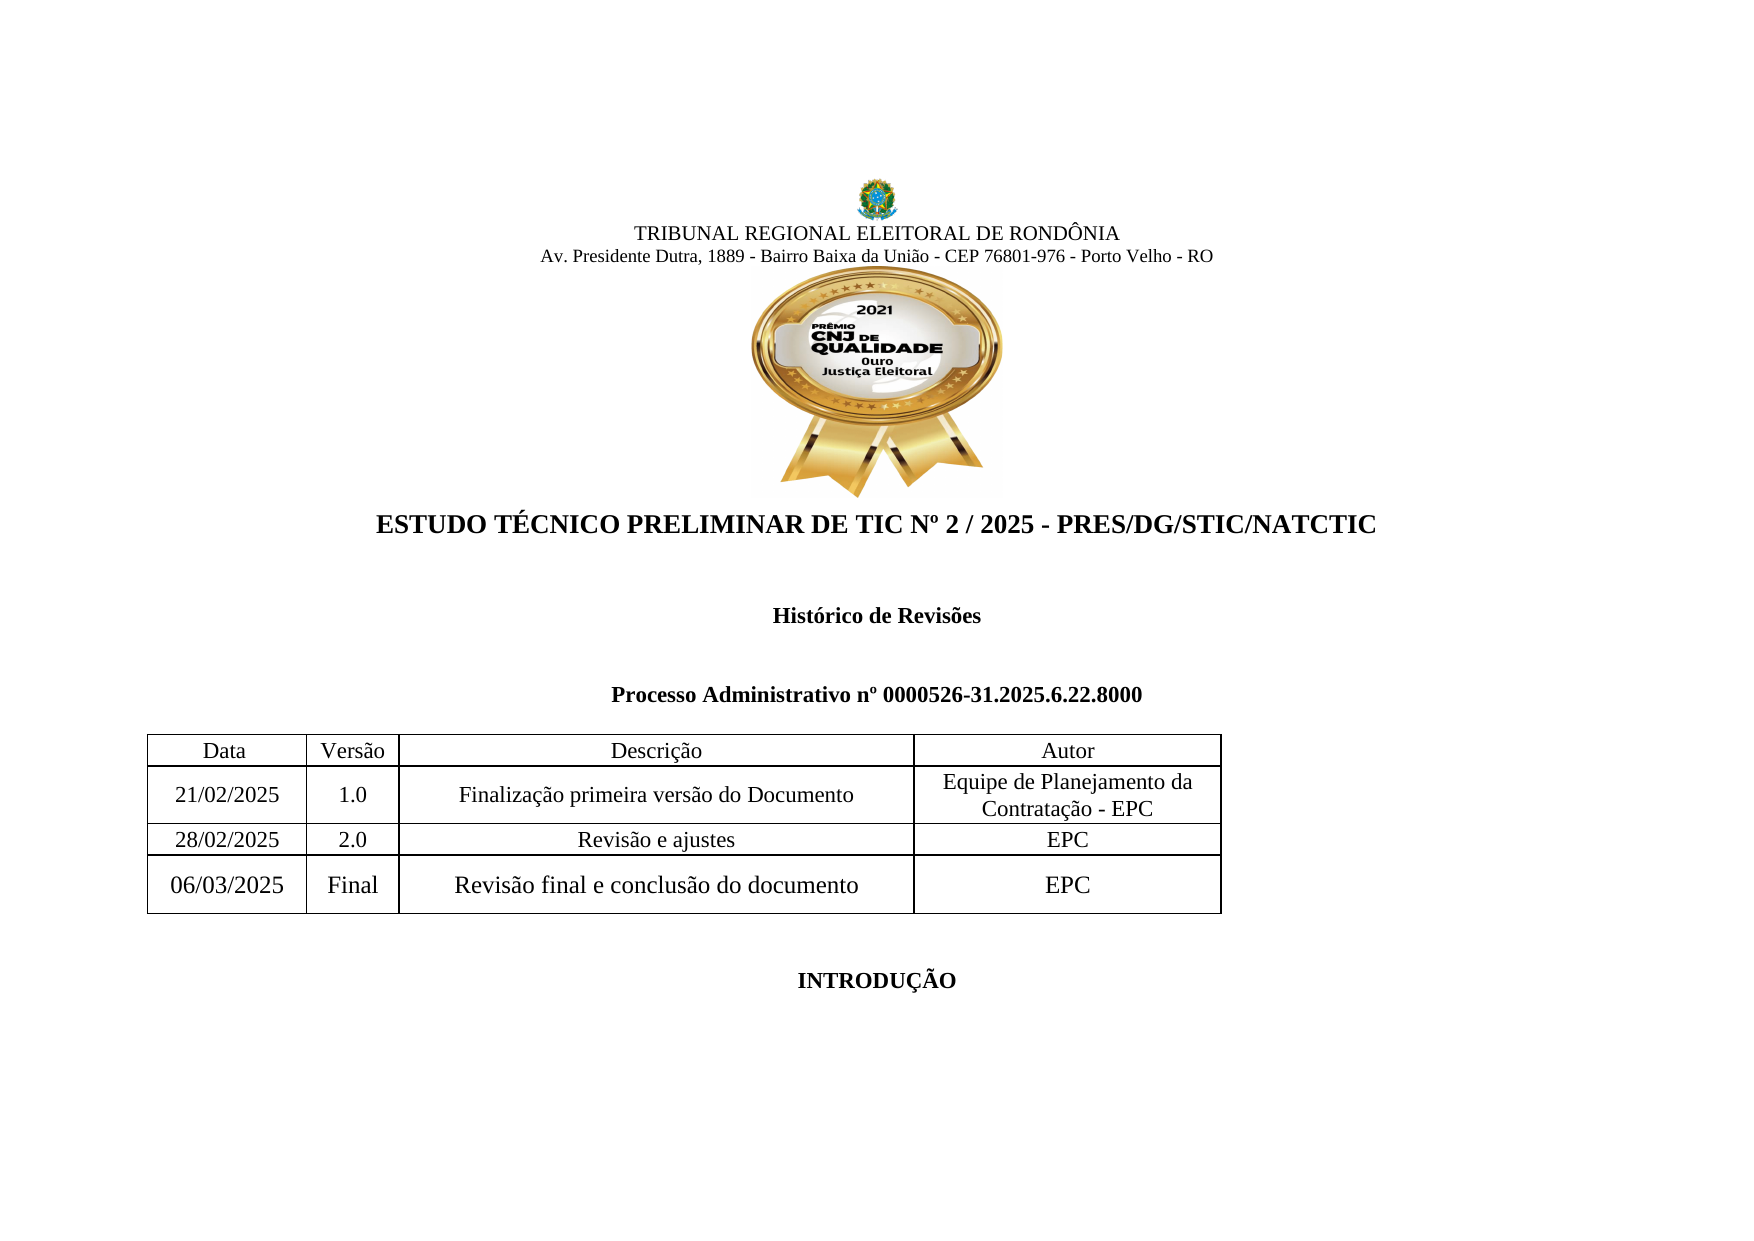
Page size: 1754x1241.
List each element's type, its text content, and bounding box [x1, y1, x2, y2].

table_header Descrição [400, 735, 913, 765]
table_cell Equipe de Planejamento da Contratação - EPC [915, 767, 1220, 823]
table_header Autor [915, 735, 1220, 765]
text Estudo Técnico Preliminar de TIC nº 2 / 2025 - PRES/DG/STIC/NATCTIC [148, 508, 1606, 539]
table_cell Revisão e ajustes [400, 824, 913, 854]
text INTRODUÇÃO [154, 967, 1600, 993]
table_cell 06/03/2025 [148, 856, 306, 912]
text Processo Administrativo nº 0000526-31.2025.6.22.8000 [154, 681, 1600, 707]
table_cell Final [307, 856, 398, 912]
table_header Data [148, 735, 306, 765]
table_header Versão [307, 735, 398, 765]
text TRIBUNAL REGIONAL ELEITORAL DE RONDÔNIA [148, 221, 1606, 245]
table_cell Finalização primeira versão do Documento [400, 767, 913, 823]
text Histórico de Revisões [154, 602, 1600, 628]
table_cell 21/02/2025 [148, 767, 306, 823]
text Av. Presidente Dutra, 1889 - Bairro Baixa da União - CEP 76801-976 - Porto Velho - RO [148, 245, 1606, 267]
table_cell 2.0 [307, 824, 398, 854]
table_cell 28/02/2025 [148, 824, 306, 854]
table_cell Revisão final e conclusão do documento [400, 856, 913, 912]
table_cell EPC [915, 856, 1220, 912]
table_cell 1.0 [307, 767, 398, 823]
table_cell EPC [915, 824, 1220, 854]
